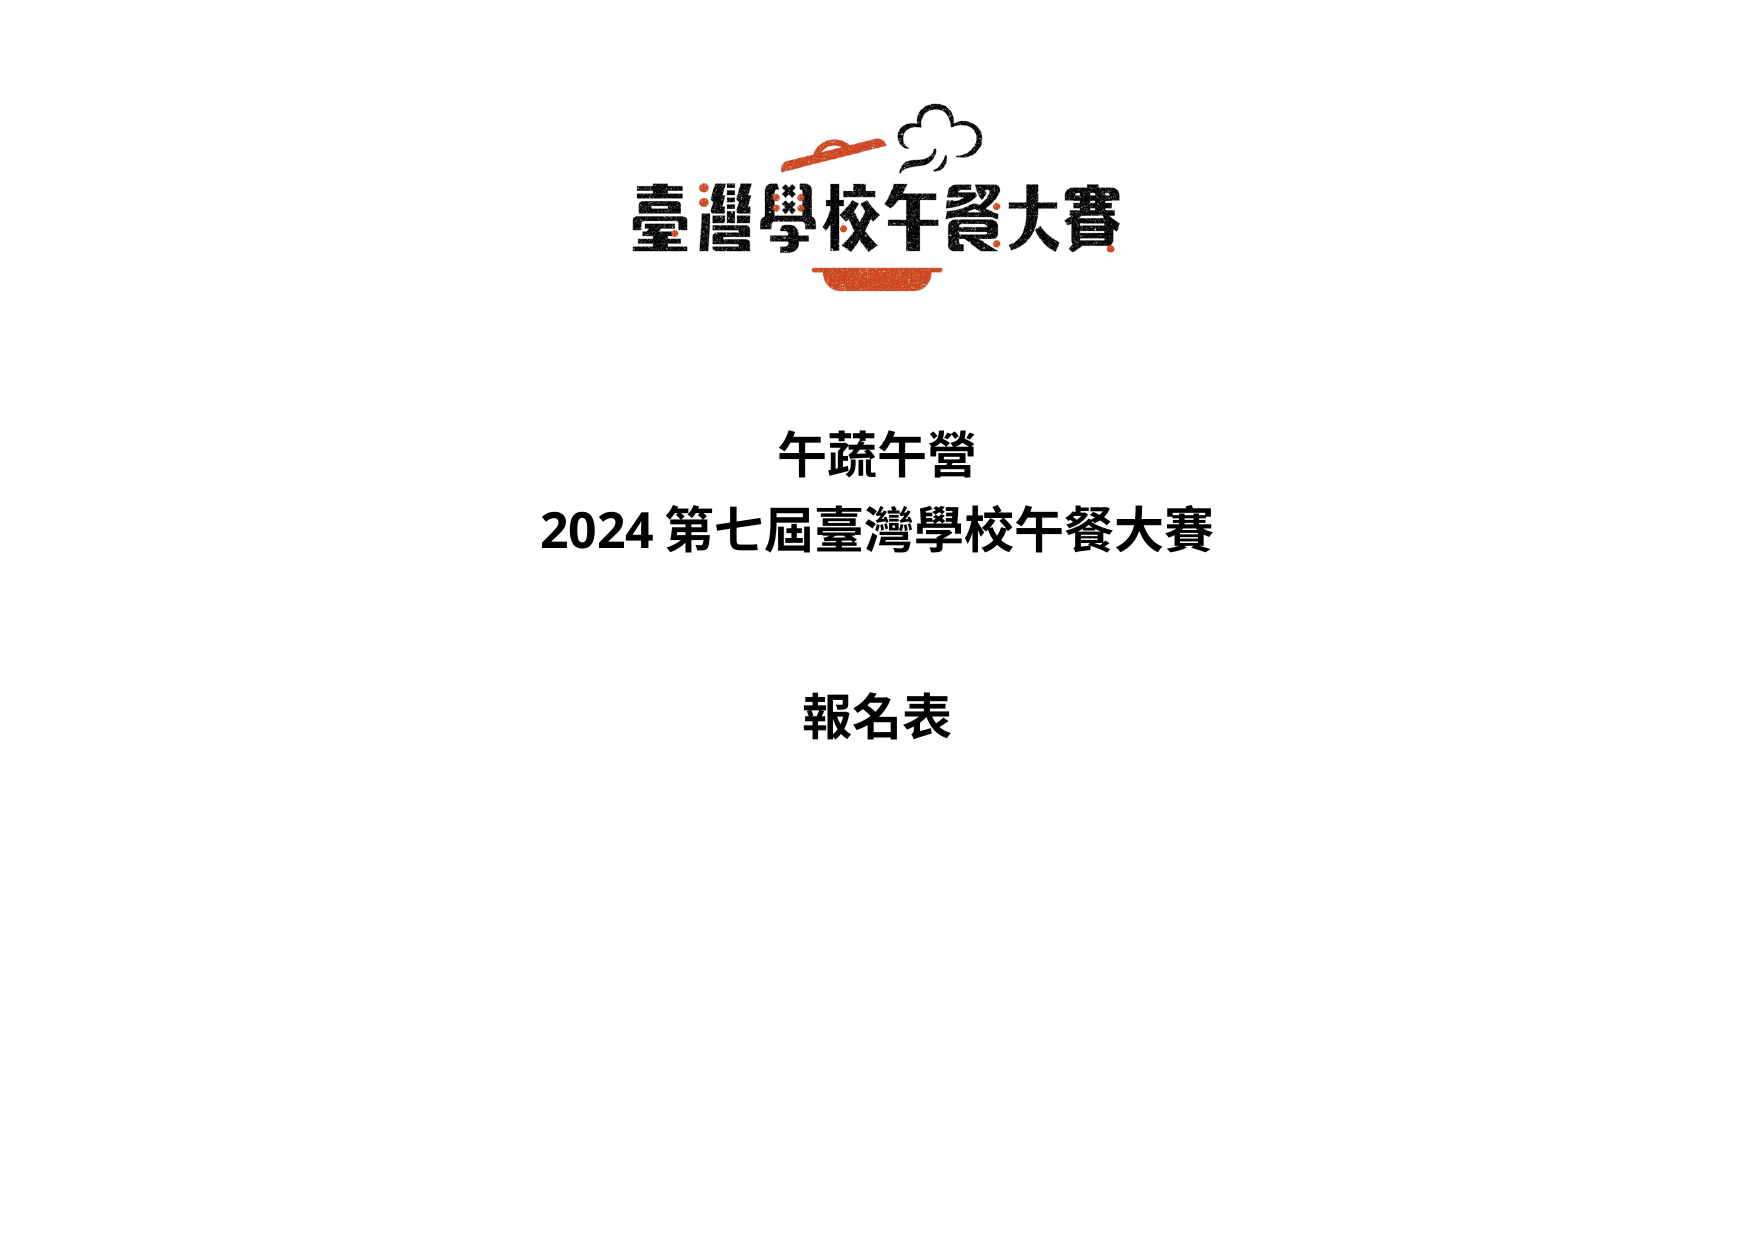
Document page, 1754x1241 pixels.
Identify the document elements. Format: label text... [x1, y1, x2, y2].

text 2024第七屆臺灣學校午餐大賽 [75, 489, 1679, 564]
text 午蔬午營 [75, 414, 1679, 489]
picture [597, 76, 1157, 391]
text 報名表 [75, 676, 1679, 751]
